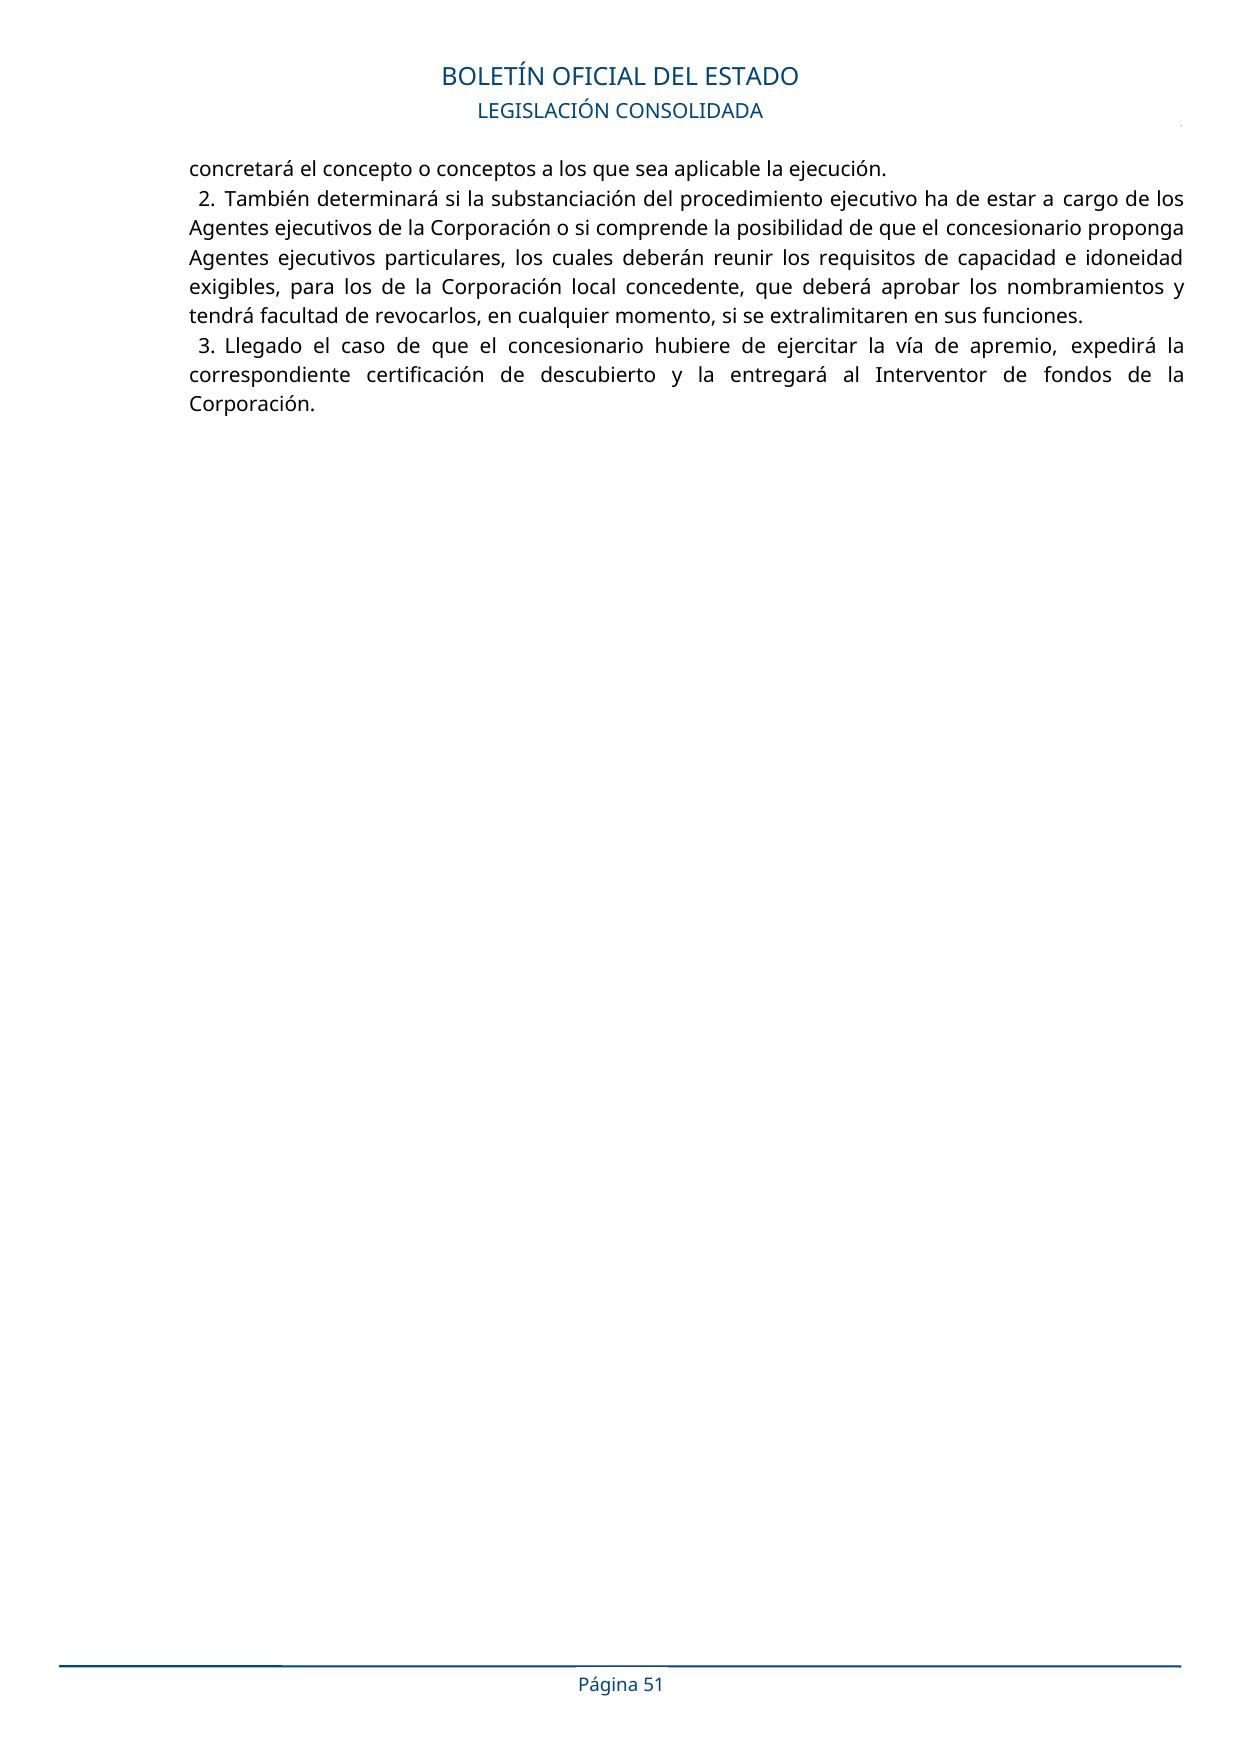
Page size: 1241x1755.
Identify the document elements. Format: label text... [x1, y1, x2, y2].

list También determinará si la substanciación del procedimiento ejecutivo ha de estar a cargo de los Agentes ejecutivos de la Corporación o si comprende la posibilidad de que el concesionario proponga Agentes ejecutivos particulares, los cuales deberán reunir los requisitos de capacidad e idoneidad exigibles, para los de la Corporación local concedente, que deberá aprobar los nombramientos y tendrá facultad de revocarlos, en cualquier momento, si se extralimitaren en sus funciones. [163, 184, 1184, 329]
list concretará el concepto o conceptos a los que sea aplicable la ejecución. [163, 154, 1052, 183]
list Llegado el caso de que el concesionario hubiere de ejercitar la vía de apremio, expedirá la correspondiente certificación de descubierto y la entregará al Interventor de fondos de la Corporación. [163, 331, 1184, 418]
